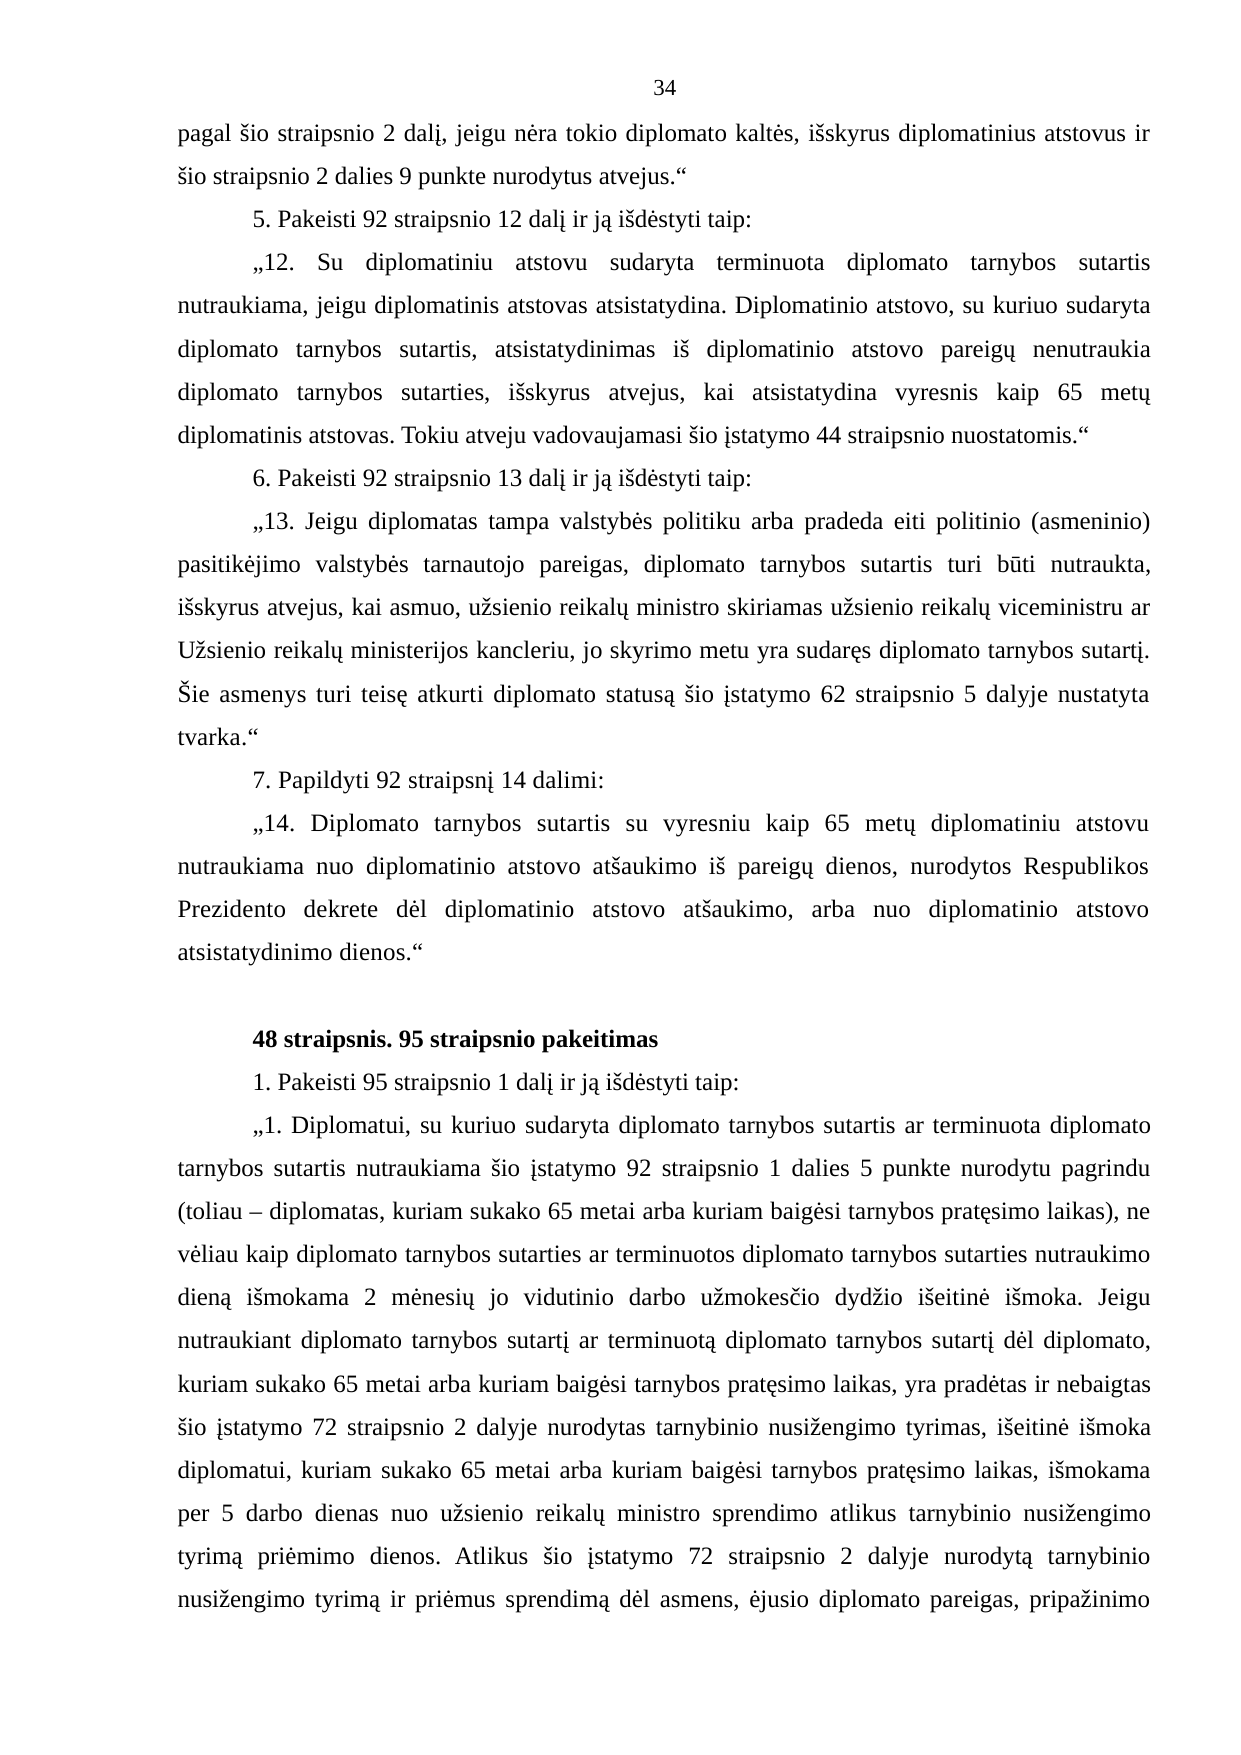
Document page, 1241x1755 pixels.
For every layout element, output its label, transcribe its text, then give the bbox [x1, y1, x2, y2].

text „12. Su diplomatiniu atstovu sudaryta terminuota diplomato tarnybos sutartis nutraukiama, jeigu diplomatinis atstovas atsistatydina. Diplomatinio atstovo, su kuriuo sudaryta diplomato tarnybos sutartis, atsistatydinimas iš diplomatinio atstovo pareigų nenutraukia diplomato tarnybos sutarties, išskyrus atvejus, kai atsistatydina vyresnis kaip 65 metų diplomatinis atstovas. Tokiu atveju vadovaujamasi šio įstatymo 44 straipsnio nuostatomis.“ [177, 247, 1152, 449]
text „14. Diplomato tarnybos sutartis su vyresniu kaip 65 metų diplomatiniu atstovu nutraukiama nuo diplomatinio atstovo atšaukimo iš pareigų dienos, nurodytos Respublikos Prezidento dekrete dėl diplomatinio atstovo atšaukimo, arba nuo diplomatinio atstovo atsistatydinimo dienos.“ [177, 808, 1152, 966]
text „1. Diplomatui, su kuriuo sudaryta diplomato tarnybos sutartis ar terminuota diplomato tarnybos sutartis nutraukiama šio įstatymo 92 straipsnio 1 dalies 5 punkte nurodytu pagrindu (toliau – diplomatas, kuriam sukako 65 metai arba kuriam baigėsi tarnybos pratęsimo laikas), ne vėliau kaip diplomato tarnybos sutarties ar terminuotos diplomato tarnybos sutarties nutraukimo dieną išmokama 2 mėnesių jo vidutinio darbo užmokesčio dydžio išeitinė išmoka. Jeigu nutraukiant diplomato tarnybos sutartį ar terminuotą diplomato tarnybos sutartį dėl diplomato, kuriam sukako 65 metai arba kuriam baigėsi tarnybos pratęsimo laikas, yra pradėtas ir nebaigtas šio įstatymo 72 straipsnio 2 dalyje nurodytas tarnybinio nusižengimo tyrimas, išeitinė išmoka diplomatui, kuriam sukako 65 metai arba kuriam baigėsi tarnybos pratęsimo laikas, išmokama per 5 darbo dienas nuo užsienio reikalų ministro sprendimo atlikus tarnybinio nusižengimo tyrimą priėmimo dienos. Atlikus šio įstatymo 72 straipsnio 2 dalyje nurodytą tarnybinio nusižengimo tyrimą ir priėmus sprendimą dėl asmens, ėjusio diplomato pareigas, pripažinimo [177, 1110, 1152, 1613]
text pagal šio straipsnio 2 dalį, jeigu nėra tokio diplomato kaltės, išskyrus diplomatinius atstovus ir šio straipsnio 2 dalies 9 punkte nurodytus atvejus.“ [177, 118, 1152, 190]
text 48 straipsnis. 95 straipsnio pakeitimas [177, 1024, 1152, 1052]
text 5. Pakeisti 92 straipsnio 12 dalį ir ją išdėstyti taip: [177, 204, 1152, 233]
text 7. Papildyti 92 straipsnį 14 dalimi: [177, 765, 1152, 794]
text 6. Pakeisti 92 straipsnio 13 dalį ir ją išdėstyti taip: [177, 463, 1152, 492]
text 1. Pakeisti 95 straipsnio 1 dalį ir ją išdėstyti taip: [177, 1067, 1152, 1096]
text „13. Jeigu diplomatas tampa valstybės politiku arba pradeda eiti politinio (asmeninio) pasitikėjimo valstybės tarnautojo pareigas, diplomato tarnybos sutartis turi būti nutraukta, išskyrus atvejus, kai asmuo, užsienio reikalų ministro skiriamas užsienio reikalų viceministru ar Užsienio reikalų ministerijos kancleriu, jo skyrimo metu yra sudaręs diplomato tarnybos sutartį. Šie asmenys turi teisę atkurti diplomato statusą šio įstatymo 62 straipsnio 5 dalyje nustatyta tvarka.“ [177, 506, 1152, 751]
